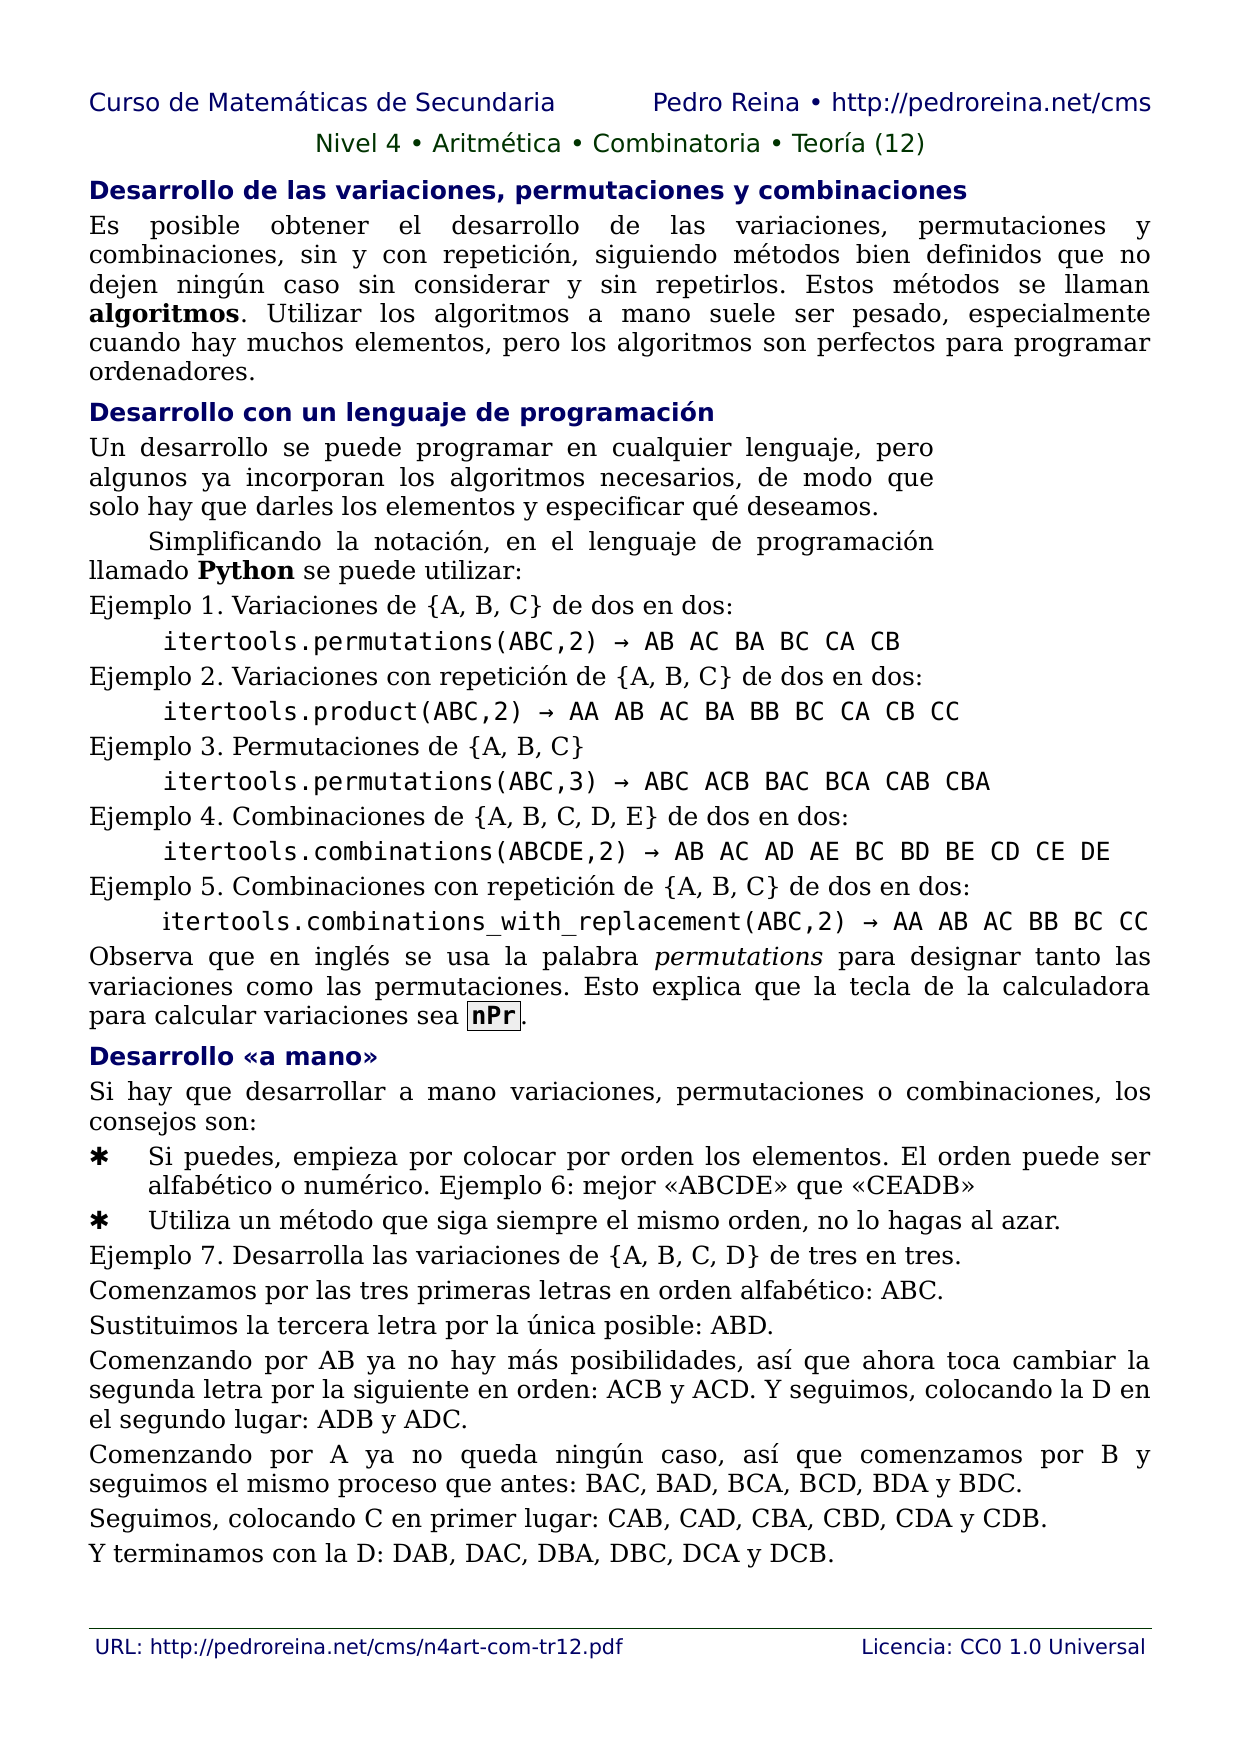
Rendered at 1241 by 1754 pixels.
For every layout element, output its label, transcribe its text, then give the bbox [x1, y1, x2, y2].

text Observa que en inglés se usa la palabra permutations para designar tanto las variaciones como las permutaciones. Esto explica que la tecla de la calculadora para calcular variaciones sea nPr. [88, 943, 1152, 1031]
text Ejemplo 7. Desarrolla las variaciones de {A, B, C, D} de tres en tres. [88, 1241, 1152, 1270]
text Desarrollo con un lenguaje de programación [88, 398, 1152, 428]
text Comenzamos por las tres primeras letras en orden alfabético: ABC. [88, 1276, 1152, 1305]
text Desarrollo de las variaciones, permutaciones y combinaciones [88, 176, 1152, 206]
text Ejemplo 1. Variaciones de {A, B, C} de dos en dos: [88, 592, 1152, 621]
text itertools.combinations(ABCDE,2) → AB AC AD AE BC BD BE CD CE DE [88, 837, 1152, 866]
text Comenzando por A ya no queda ningún caso, así que comenzamos por B y seguimos el mismo proceso que antes: BAC, BAD, BCA, BCD, BDA y BDC. [88, 1440, 1152, 1498]
text itertools.product(ABC,2) → AA AB AC BA BB BC CA CB CC [88, 697, 1152, 726]
text itertools.combinations_with_replacement(ABC,2) → AA AB AC BB BC CC [88, 907, 1152, 937]
text Si hay que desarrollar a mano variaciones, permutaciones o combinaciones, los consejos son: [88, 1077, 1152, 1136]
text Un desarrollo se puede programar en cualquier lenguaje, pero algunos ya incorporan los algoritmos necesarios, de modo que solo hay que darles los elementos y especificar qué deseamos. [88, 434, 1152, 521]
text itertools.permutations(ABC,3) → ABC ACB BAC BCA CAB CBA [88, 767, 1152, 796]
text Ejemplo 4. Combinaciones de {A, B, C, D, E} de dos en dos: [88, 802, 1152, 831]
text Nivel 4 • Aritmética • Combinatoria • Teoría (12) [88, 129, 1152, 159]
list Utiliza un método que siga siempre el mismo orden, no lo hagas al azar. [88, 1206, 1152, 1235]
list Si puedes, empieza por colocar por orden los elementos. El orden puede ser alfabético o numérico. Ejemplo 6: mejor «ABCDE» que «CEADB» [88, 1142, 1152, 1200]
text Comenzando por AB ya no hay más posibilidades, así que ahora toca cambiar la segunda letra por la siguiente en orden: ACB y ACD. Y seguimos, colocando la D en el segundo lugar: ADB y ADC. [88, 1346, 1152, 1434]
text Ejemplo 2. Variaciones con repetición de {A, B, C} de dos en dos: [88, 662, 1152, 691]
text Ejemplo 3. Permutaciones de {A, B, C} [88, 732, 1152, 761]
text Seguimos, colocando C en primer lugar: CAB, CAD, CBA, CBD, CDA y CDB. [88, 1504, 1152, 1533]
text Y terminamos con la D: DAB, DAC, DBA, DBC, DCA y DCB. [88, 1539, 1152, 1568]
text Desarrollo «a mano» [88, 1042, 1152, 1072]
text Curso de Matemáticas de Secundaria Pedro Reina • http://pedroreina.net/cms [88, 88, 1152, 118]
text Es posible obtener el desarrollo de las variaciones, permutaciones y combinaciones, sin y con repetición, siguiendo métodos bien definidos que no dejen ningún caso sin considerar y sin repetirlos. Estos métodos se llaman algoritmos. Utilizar los algoritmos a mano suele ser pesado, especialmente cuando hay muchos elementos, pero los algoritmos son perfectos para programar ordenadores. [88, 211, 1152, 387]
text Simplificando la notación, en el lenguaje de programación llamado Python se puede utilizar: [88, 527, 1152, 586]
text Sustituimos la tercera letra por la única posible: ABD. [88, 1311, 1152, 1341]
text Ejemplo 5. Combinaciones con repetición de {A, B, C} de dos en dos: [88, 872, 1152, 902]
text itertools.permutations(ABC,2) → AB AC BA BC CA CB [88, 627, 1152, 656]
